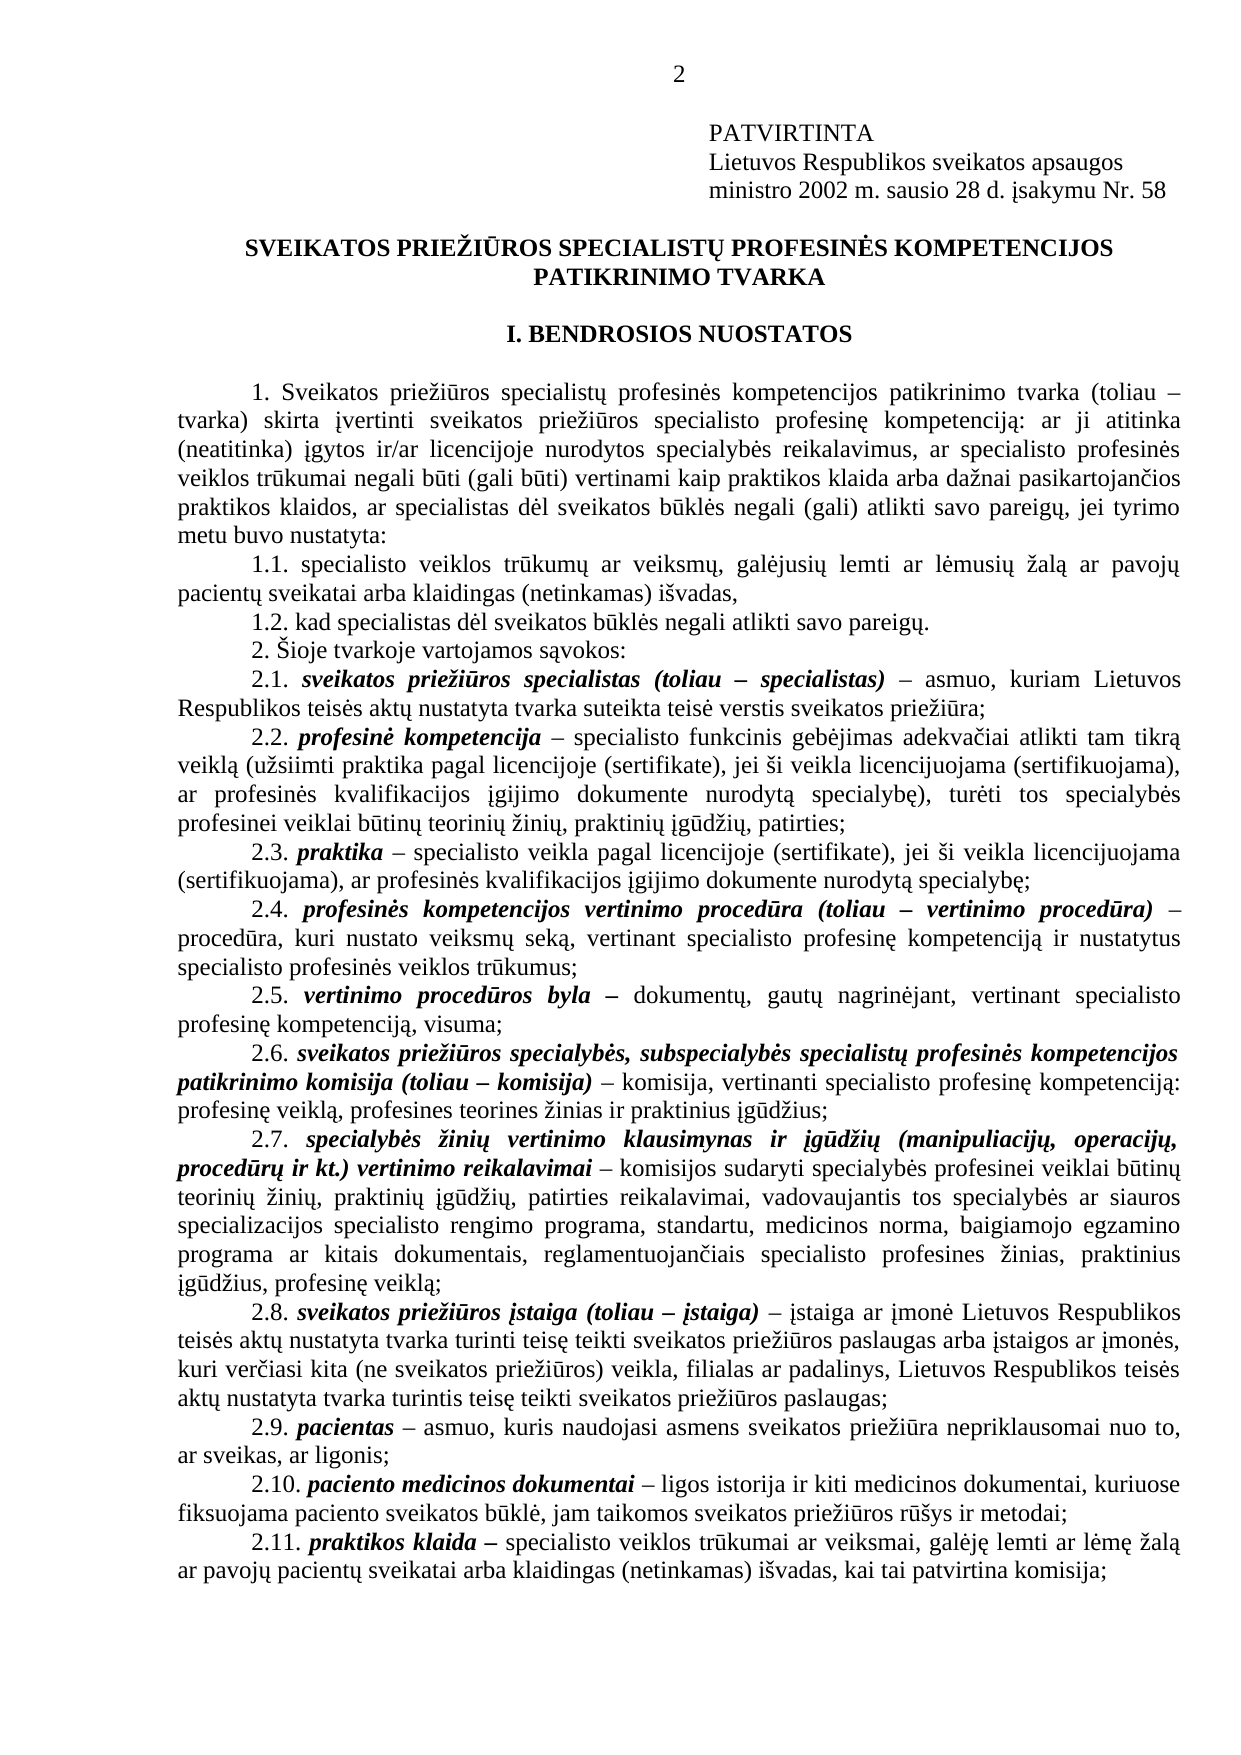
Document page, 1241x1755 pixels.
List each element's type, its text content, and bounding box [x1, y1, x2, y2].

text 2.4. profesinės kompetencijos vertinimo procedūra (toliau – vertinimo procedūra) – procedūra, kuri nustato veiksmų seką, vertinant specialisto profesinę kompetenciją ir nustatytus specialisto profesinės veiklos trūkumus; [177, 894, 1181, 981]
text 2.1. sveikatos priežiūros specialistas (toliau – specialistas) – asmuo, kuriam Lietuvos Respublikos teisės aktų nustatyta tvarka suteikta teisė verstis sveikatos priežiūra; [177, 664, 1181, 722]
text 2.6. sveikatos priežiūros specialybės, subspecialybės specialistų profesinės kompetencijos patikrinimo komisija (toliau – komisija) – komisija, vertinanti specialisto profesinę kompetenciją: profesinę veiklą, profesines teorines žinias ir praktinius įgūdžius; [177, 1038, 1181, 1124]
text 1.2. kad specialistas dėl sveikatos būklės negali atlikti savo pareigų. [177, 607, 1181, 636]
text ministro 2002 m. sausio 28 d. įsakymu Nr. 58 [177, 176, 1181, 204]
text 2.5. vertinimo procedūros byla – dokumentų, gautų nagrinėjant, vertinant specialisto profesinę kompetenciją, visuma; [177, 981, 1181, 1038]
text Lietuvos Respublikos sveikatos apsaugos [177, 147, 1181, 176]
text 2. Šioje tvarkoje vartojamos sąvokos: [177, 636, 1181, 664]
text 2.2. profesinė kompetencija – specialisto funkcinis gebėjimas adekvačiai atlikti tam tikrą veiklą (užsiimti praktika pagal licencijoje (sertifikate), jei ši veikla licencijuojama (sertifikuojama), ar profesinės kvalifikacijos įgijimo dokumente nurodytą specialybę), turėti tos specialybės profesinei veiklai būtinų teorinių žinių, praktinių įgūdžių, patirties; [177, 722, 1181, 837]
text PATVIRTINTA [709, 118, 1181, 147]
text 1. Sveikatos priežiūros specialistų profesinės kompetencijos patikrinimo tvarka (toliau – tvarka) skirta įvertinti sveikatos priežiūros specialisto profesinę kompetenciją: ar ji atitinka (neatitinka) įgytos ir/ar licencijoje nurodytos specialybės reikalavimus, ar specialisto profesinės veiklos trūkumai negali būti (gali būti) vertinami kaip praktikos klaida arba dažnai pasikartojančios praktikos klaidos, ar specialistas dėl sveikatos būklės negali (gali) atlikti savo pareigų, jei tyrimo metu buvo nustatyta: [177, 377, 1181, 549]
text 2.7. specialybės žinių vertinimo klausimynas ir įgūdžių (manipuliacijų, operacijų, procedūrų ir kt.) vertinimo reikalavimai – komisijos sudaryti specialybės profesinei veiklai būtinų teorinių žinių, praktinių įgūdžių, patirties reikalavimai, vadovaujantis tos specialybės ar siauros specializacijos specialisto rengimo programa, standartu, medicinos norma, baigiamojo egzamino programa ar kitais dokumentais, reglamentuojančiais specialisto profesines žinias, praktinius įgūdžius, profesinę veiklą; [177, 1124, 1181, 1297]
text I. BENDROSIOS NUOSTATOS [177, 319, 1181, 348]
text 2.10. paciento medicinos dokumentai – ligos istorija ir kiti medicinos dokumentai, kuriuose fiksuojama paciento sveikatos būklė, jam taikomos sveikatos priežiūros rūšys ir metodai; [177, 1469, 1181, 1527]
text SVEIKATOS PRIEŽIŪROS SPECIALISTŲ PROFESINĖS KOMPETENCIJOS PATIKRINIMO TVARKA [177, 233, 1181, 291]
text 2.11. praktikos klaida – specialisto veiklos trūkumai ar veiksmai, galėję lemti ar lėmę žalą ar pavojų pacientų sveikatai arba klaidingas (netinkamas) išvadas, kai tai patvirtina komisija; [177, 1527, 1181, 1584]
text 1.1. specialisto veiklos trūkumų ar veiksmų, galėjusių lemti ar lėmusių žalą ar pavojų pacientų sveikatai arba klaidingas (netinkamas) išvadas, [177, 549, 1181, 607]
text 2.9. pacientas – asmuo, kuris naudojasi asmens sveikatos priežiūra nepriklausomai nuo to, ar sveikas, ar ligonis; [177, 1412, 1181, 1469]
text 2.8. sveikatos priežiūros įstaiga (toliau – įstaiga) – įstaiga ar įmonė Lietuvos Respublikos teisės aktų nustatyta tvarka turinti teisę teikti sveikatos priežiūros paslaugas arba įstaigos ar įmonės, kuri verčiasi kita (ne sveikatos priežiūros) veikla, filialas ar padalinys, Lietuvos Respublikos teisės aktų nustatyta tvarka turintis teisę teikti sveikatos priežiūros paslaugas; [177, 1297, 1181, 1412]
text 2.3. praktika – specialisto veikla pagal licencijoje (sertifikate), jei ši veikla licencijuojama (sertifikuojama), ar profesinės kvalifikacijos įgijimo dokumente nurodytą specialybę; [177, 837, 1181, 894]
